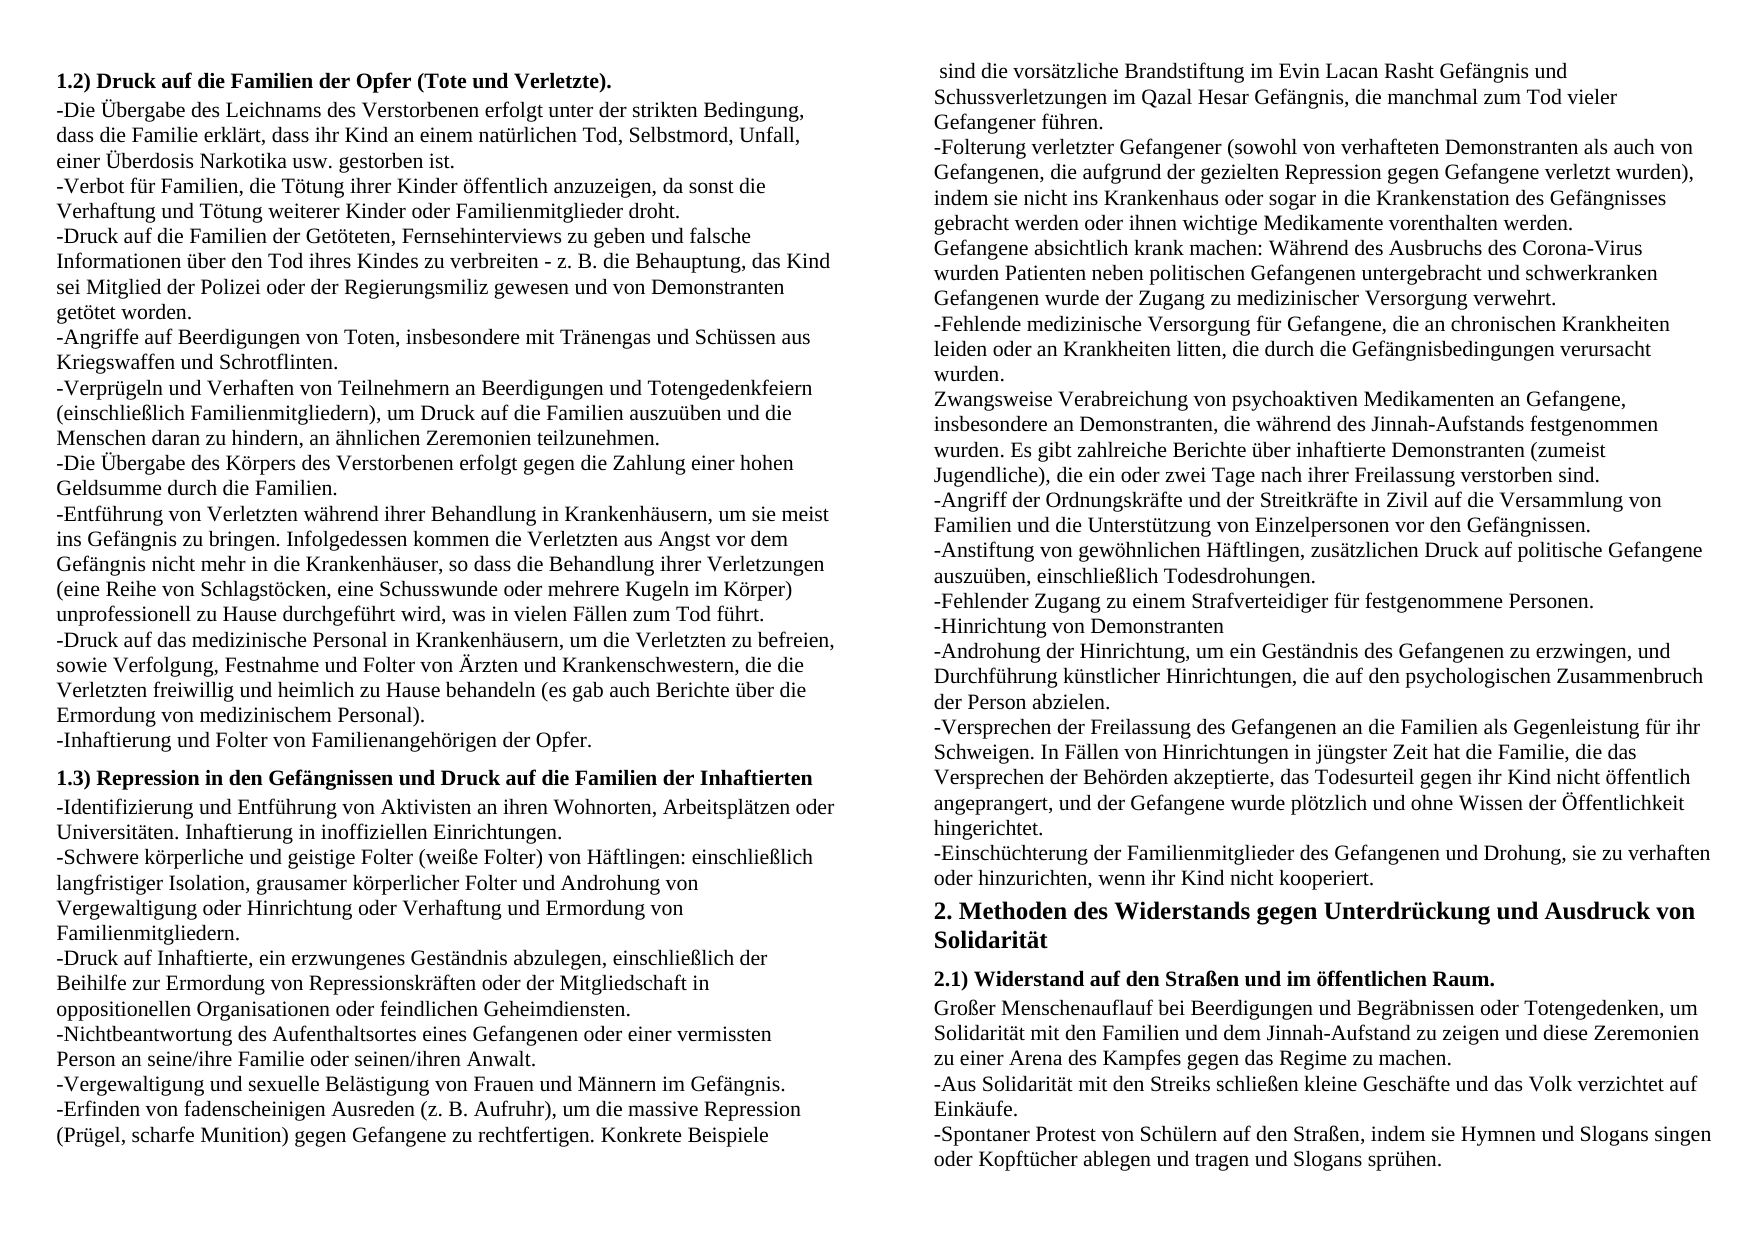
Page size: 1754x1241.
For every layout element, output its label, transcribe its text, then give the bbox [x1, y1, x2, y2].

text -Fehlende medizinische Versorgung für Gefangene, die an chronischen Krankheiten leiden oder an Krankheiten litten, die durch die Gefängnisbedingungen verursacht wurden. [934, 311, 1713, 386]
text -Entführung von Verletzten während ihrer Behandlung in Krankenhäusern, um sie meist ins Gefängnis zu bringen. Infolgedessen kommen die Verletzten aus Angst vor dem Gefängnis nicht mehr in die Krankenhäuser, so dass die Behandlung ihrer Verletzungen (eine Reihe von Schlagstöcken, eine Schusswunde oder mehrere Kugeln im Körper) unprofessionell zu Hause durchgeführt wird, was in vielen Fällen zum Tod führt. [56, 501, 836, 627]
text -Verbot für Familien, die Tötung ihrer Kinder öffentlich anzuzeigen, da sonst die Verhaftung und Tötung weiterer Kinder oder Familienmitglieder droht. [56, 173, 836, 223]
text Zwangsweise Verabreichung von psychoaktiven Medikamenten an Gefangene, insbesondere an Demonstranten, die während des Jinnah-Aufstands festgenommen wurden. Es gibt zahlreiche Berichte über inhaftierte Demonstranten (zumeist Jugendliche), die ein oder zwei Tage nach ihrer Freilassung verstorben sind. [934, 386, 1713, 487]
subtitle 2.1) Widerstand auf den Straßen und im öffentlichen Raum. [934, 966, 1713, 991]
text -Verprügeln und Verhaften von Teilnehmern an Beerdigungen und Totengedenkfeiern (einschließlich Familienmitgliedern), um Druck auf die Familien auszuüben und die Menschen daran zu hindern, an ähnlichen Zeremonien teilzunehmen. [56, 374, 836, 450]
text -Nichtbeantwortung des Aufenthaltsortes eines Gefangenen oder einer vermissten Person an seine/ihre Familie oder seinen/ihren Anwalt. [56, 1021, 836, 1071]
text -Fehlender Zugang zu einem Strafverteidiger für festgenommene Personen. [934, 588, 1713, 613]
text -Inhaftierung und Folter von Familienangehörigen der Opfer. [56, 727, 836, 753]
text -Einschüchterung der Familienmitglieder des Gefangenen und Drohung, sie zu verhaften oder hinzurichten, wenn ihr Kind nicht kooperiert. [934, 840, 1713, 890]
text -Versprechen der Freilassung des Gefangenen an die Familien als Gegenleistung für ihr Schweigen. In Fällen von Hinrichtungen in jüngster Zeit hat die Familie, die das Versprechen der Behörden akzeptierte, das Todesurteil gegen ihr Kind nicht öffentlich angeprangert, und der Gefangene wurde plötzlich und ohne Wissen der Öffentlichkeit hingerichtet. [934, 714, 1713, 840]
text -Anstiftung von gewöhnlichen Häftlingen, zusätzlichen Druck auf politische Gefangene auszuüben, einschließlich Todesdrohungen. [934, 537, 1713, 588]
text -Hinrichtung von Demonstranten [934, 613, 1713, 638]
text -Aus Solidarität mit den Streiks schließen kleine Geschäfte und das Volk verzichtet auf Einkäufe. [934, 1071, 1713, 1121]
text Großer Menschenauflauf bei Beerdigungen und Begräbnissen oder Totengedenken, um Solidarität mit den Familien und dem Jinnah-Aufstand zu zeigen und diese Zeremonien zu einer Arena des Kampfes gegen das Regime zu machen. [934, 995, 1713, 1071]
subtitle 1.3) Repression in den Gefängnissen und Druck auf die Familien der Inhaftierten [56, 764, 836, 790]
text -Druck auf die Familien der Getöteten, Fernsehinterviews zu geben und falsche Informationen über den Tod ihres Kindes zu verbreiten - z. B. die Behauptung, das Kind sei Mitglied der Polizei oder der Regierungsmiliz gewesen und von Demonstranten getötet worden. [56, 223, 836, 324]
text -Spontaner Protest von Schülern auf den Straßen, indem sie Hymnen und Slogans singen oder Kopftücher ablegen und tragen und Slogans sprühen. [934, 1121, 1713, 1171]
text -Erfinden von fadenscheinigen Ausreden (z. B. Aufruhr), um die massive Repression (Prügel, scharfe Munition) gegen Gefangene zu rechtfertigen. Konkrete Beispiele [56, 1096, 836, 1147]
text -Die Übergabe des Leichnams des Verstorbenen erfolgt unter der strikten Bedingung, dass die Familie erklärt, dass ihr Kind an einem natürlichen Tod, Selbstmord, Unfall, einer Überdosis Narkotika usw. gestorben ist. [56, 97, 836, 173]
text Gefangene absichtlich krank machen: Während des Ausbruchs des Corona-Virus wurden Patienten neben politischen Gefangenen untergebracht und schwerkranken Gefangenen wurde der Zugang zu medizinischer Versorgung verwehrt. [934, 235, 1713, 311]
text -Androhung der Hinrichtung, um ein Geständnis des Gefangenen zu erzwingen, und Durchführung künstlicher Hinrichtungen, die auf den psychologischen Zusammenbruch der Person abzielen. [934, 638, 1713, 714]
text -Identifizierung und Entführung von Aktivisten an ihren Wohnorten, Arbeitsplätzen oder Universitäten. Inhaftierung in inoffiziellen Einrichtungen. [56, 794, 836, 844]
subtitle 1.2) Druck auf die Familien der Opfer (Tote und Verletzte). [56, 68, 836, 93]
text -Folterung verletzter Gefangener (sowohl von verhafteten Demonstranten als auch von Gefangenen, die aufgrund der gezielten Repression gegen Gefangene verletzt wurden), indem sie nicht ins Krankenhaus oder sogar in die Krankenstation des Gefängnisses gebracht werden oder ihnen wichtige Medikamente vorenthalten werden. [934, 134, 1713, 235]
text -Die Übergabe des Körpers des Verstorbenen erfolgt gegen die Zahlung einer hohen Geldsumme durch die Familien. [56, 450, 836, 501]
text sind die vorsätzliche Brandstiftung im Evin Lacan Rasht Gefängnis und Schussverletzungen im Qazal Hesar Gefängnis, die manchmal zum Tod vieler Gefangener führen. [934, 58, 1713, 134]
text -Druck auf das medizinische Personal in Krankenhäusern, um die Verletzten zu befreien, sowie Verfolgung, Festnahme und Folter von Ärzten und Krankenschwestern, die die Verletzten freiwillig und heimlich zu Hause behandeln (es gab auch Berichte über die Ermordung von medizinischem Personal). [56, 627, 836, 727]
text -Angriffe auf Beerdigungen von Toten, insbesondere mit Tränengas und Schüssen aus Kriegswaffen und Schrotflinten. [56, 324, 836, 374]
subtitle 2. Methoden des Widerstands gegen Unterdrückung und Ausdruck von Solidarität [934, 896, 1713, 954]
text -Angriff der Ordnungskräfte und der Streitkräfte in Zivil auf die Versammlung von Familien und die Unterstützung von Einzelpersonen vor den Gefängnissen. [934, 487, 1713, 537]
text -Vergewaltigung und sexuelle Belästigung von Frauen und Männern im Gefängnis. [56, 1071, 836, 1096]
text -Schwere körperliche und geistige Folter (weiße Folter) von Häftlingen: einschließlich langfristiger Isolation, grausamer körperlicher Folter und Androhung von Vergewaltigung oder Hinrichtung oder Verhaftung und Ermordung von Familienmitgliedern. -Druck auf Inhaftierte, ein erzwungenes Geständnis abzulegen, einschließlich der Beihilfe zur Ermordung von Repressionskräften oder der Mitgliedschaft in oppositionellen Organisationen oder feindlichen Geheimdiensten. [56, 844, 836, 1021]
